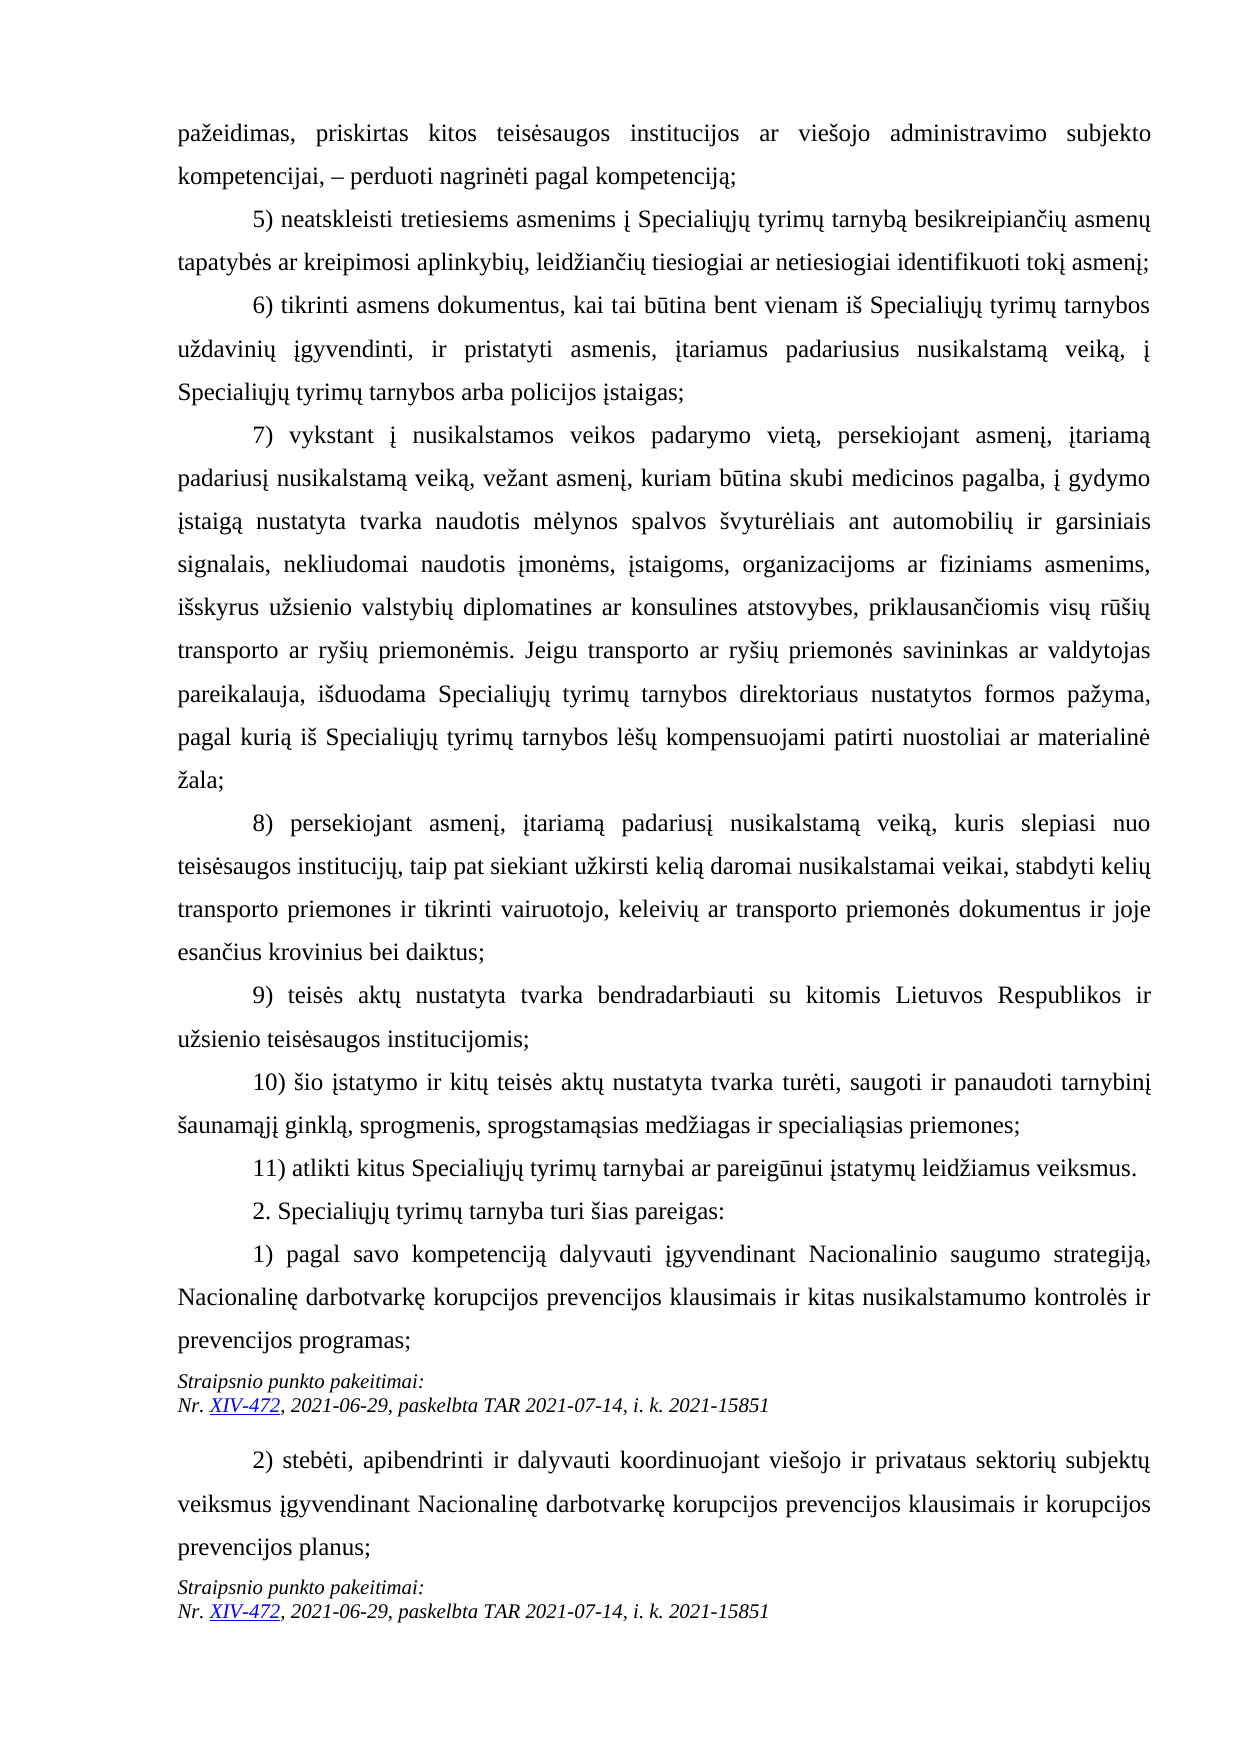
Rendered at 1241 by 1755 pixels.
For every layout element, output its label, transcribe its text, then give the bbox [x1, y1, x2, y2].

text 11) atlikti kitus Specialiųjų tyrimų tarnybai ar pareigūnui įstatymų leidžiamus veiksmus. [177, 1153, 1152, 1182]
text 10) šio įstatymo ir kitų teisės aktų nustatyta tvarka turėti, saugoti ir panaudoti tarnybinį šaunamąjį ginklą, sprogmenis, sprogstamąsias medžiagas ir specialiąsias priemones; [177, 1067, 1152, 1139]
text 2) stebėti, apibendrinti ir dalyvauti koordinuojant viešojo ir privataus sektorių subjektų veiksmus įgyvendinant Nacionalinę darbotvarkę korupcijos prevencijos klausimais ir korupcijos prevencijos planus; [177, 1446, 1152, 1561]
text Nr. XIV-472, 2021-06-29, paskelbta TAR 2021-07-14, i. k. 2021-15851 [177, 1599, 1152, 1623]
text 7) vykstant į nusikalstamos veikos padarymo vietą, persekiojant asmenį, įtariamą padariusį nusikalstamą veiką, vežant asmenį, kuriam būtina skubi medicinos pagalba, į gydymo įstaigą nustatyta tvarka naudotis mėlynos spalvos švyturėliais ant automobilių ir garsiniais signalais, nekliudomai naudotis įmonėms, įstaigoms, organizacijoms ar fiziniams asmenims, išskyrus užsienio valstybių diplomatines ar konsulines atstovybes, priklausančiomis visų rūšių transporto ar ryšių priemonėmis. Jeigu transporto ar ryšių priemonės savininkas ar valdytojas pareikalauja, išduodama Specialiųjų tyrimų tarnybos direktoriaus nustatytos formos pažyma, pagal kurią iš Specialiųjų tyrimų tarnybos lėšų kompensuojami patirti nuostoliai ar materialinė žala; [177, 420, 1152, 794]
text 6) tikrinti asmens dokumentus, kai tai būtina bent vienam iš Specialiųjų tyrimų tarnybos uždavinių įgyvendinti, ir pristatyti asmenis, įtariamus padariusius nusikalstamą veiką, į Specialiųjų tyrimų tarnybos arba policijos įstaigas; [177, 291, 1152, 406]
text 1) pagal savo kompetenciją dalyvauti įgyvendinant Nacionalinio saugumo strategiją, Nacionalinę darbotvarkę korupcijos prevencijos klausimais ir kitas nusikalstamumo kontrolės ir prevencijos programas; [177, 1239, 1152, 1354]
text pažeidimas, priskirtas kitos teisėsaugos institucijos ar viešojo administravimo subjekto kompetencijai, – perduoti nagrinėti pagal kompetenciją; [177, 118, 1152, 190]
text Nr. XIV-472, 2021-06-29, paskelbta TAR 2021-07-14, i. k. 2021-15851 [177, 1393, 1152, 1417]
text 5) neatskleisti tretiesiems asmenims į Specialiųjų tyrimų tarnybą besikreipiančių asmenų tapatybės ar kreipimosi aplinkybių, leidžiančių tiesiogiai ar netiesiogiai identifikuoti tokį asmenį; [177, 204, 1152, 276]
text 2. Specialiųjų tyrimų tarnyba turi šias pareigas: [177, 1196, 1152, 1225]
text Straipsnio punkto pakeitimai: [177, 1369, 1152, 1393]
text 8) persekiojant asmenį, įtariamą padariusį nusikalstamą veiką, kuris slepiasi nuo teisėsaugos institucijų, taip pat siekiant užkirsti kelią daromai nusikalstamai veikai, stabdyti kelių transporto priemones ir tikrinti vairuotojo, keleivių ar transporto priemonės dokumentus ir joje esančius krovinius bei daiktus; [177, 808, 1152, 966]
text 9) teisės aktų nustatyta tvarka bendradarbiauti su kitomis Lietuvos Respublikos ir užsienio teisėsaugos institucijomis; [177, 981, 1152, 1052]
text Straipsnio punkto pakeitimai: [177, 1575, 1152, 1599]
